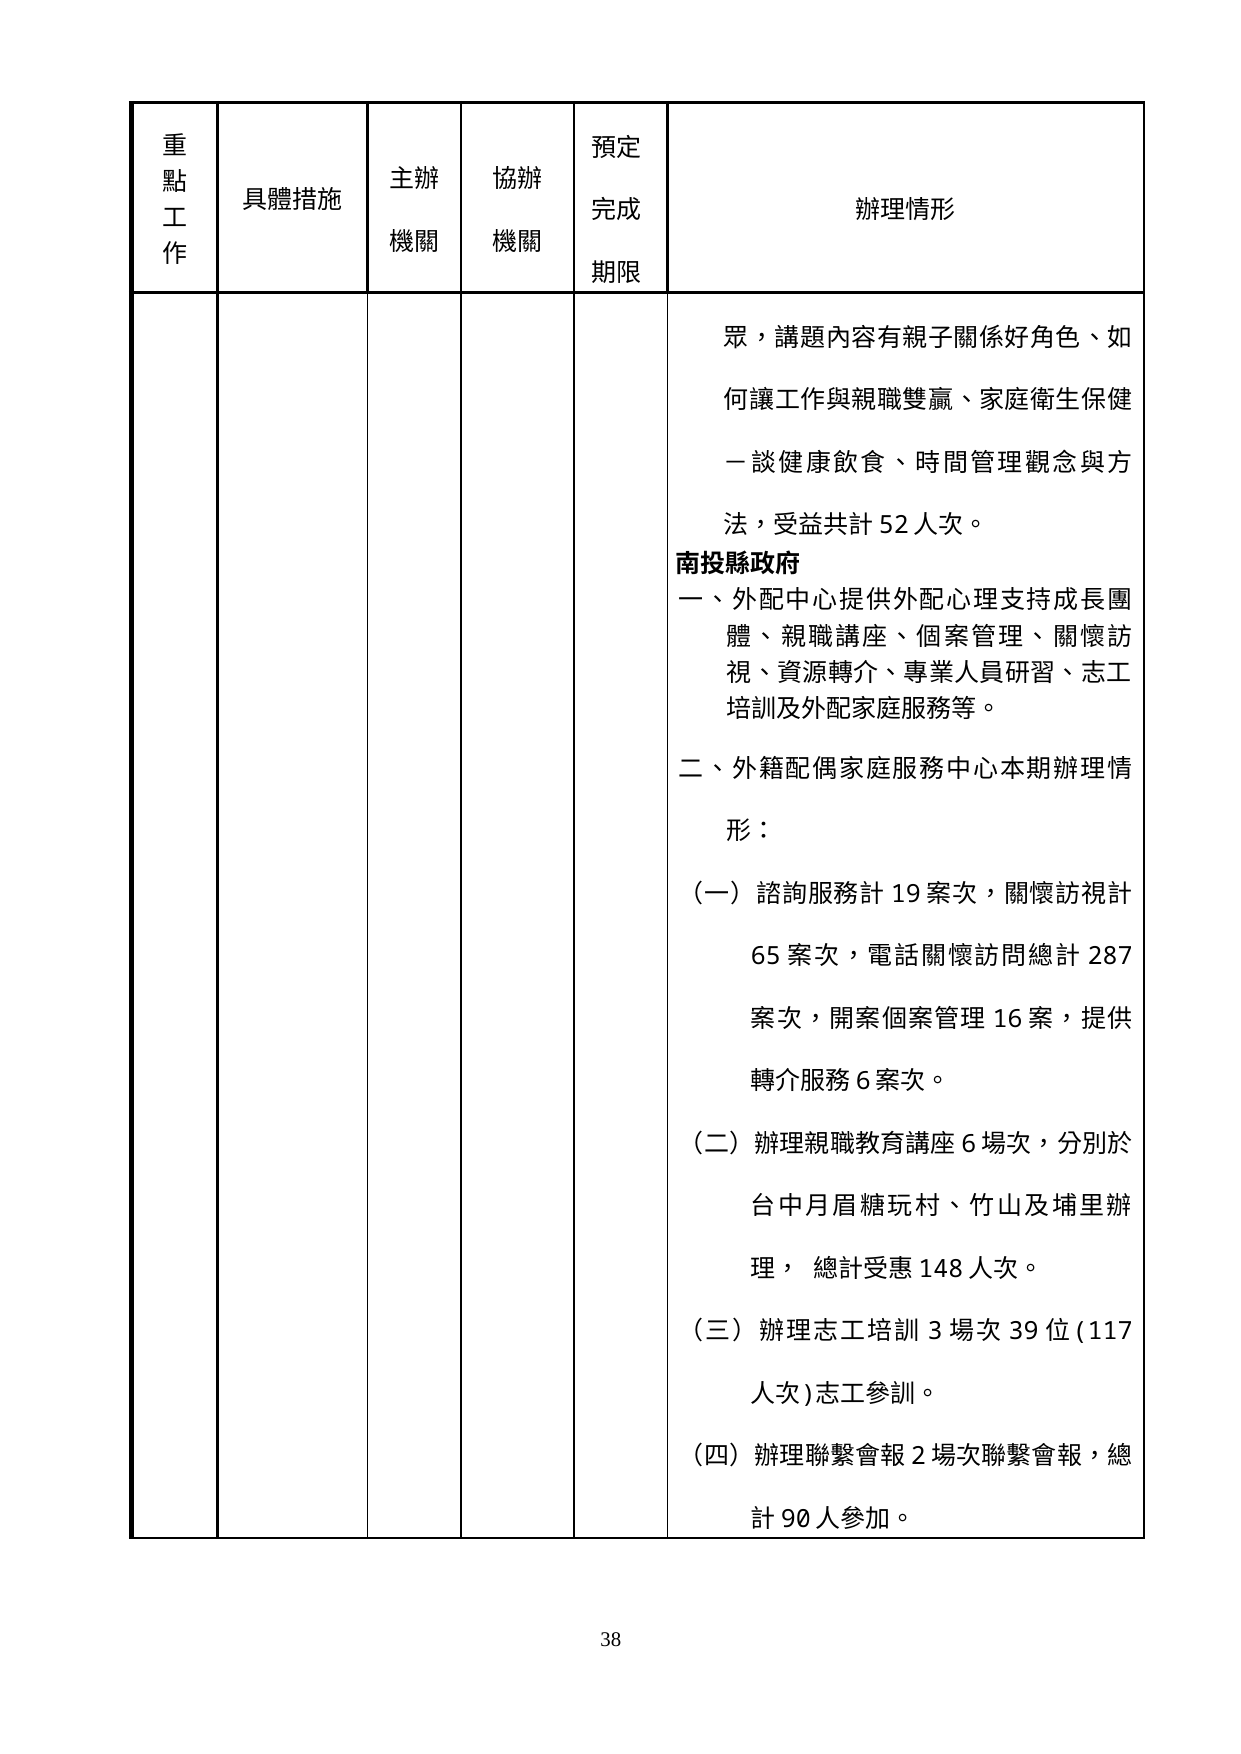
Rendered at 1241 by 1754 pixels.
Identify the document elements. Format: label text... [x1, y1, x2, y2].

table_cell [368, 294, 460, 1537]
table_header 協辦 機關 [462, 104, 573, 291]
table_cell [575, 294, 667, 1537]
table_header 主辦 機關 [369, 104, 460, 291]
table_cell 眾，講題內容有親子關係好角色、如何讓工作與親職雙贏、家庭衛生保健－談健康飲食、時間管理觀念與方法，受益共計52人次。 南投縣政府 一、外配中心提供外配心理支持成長團體、親職講座、個案管理、關懷訪視、資源轉介、專業人員研習、志工培訓及外配家庭服務等。 二、外籍配偶家庭服務中心本期辦理情形： （一）諮詢服務計19案次，關懷訪視計65案次，電話關懷訪問總計287案次，開案個案管理16案，提供轉介服務6案次。 （二）辦理親職教育講座6場次，分別於台中月眉糖玩村、竹山及埔里辦理， 總計受惠148人次。 （三）辦理志工培訓3場次39位(117人次)志工參訓。 （四）辦理聯繫會報2場次聯繫會報，總計90人參加。 [668, 294, 1143, 1537]
table_cell [134, 294, 216, 1537]
table_cell [462, 294, 573, 1537]
table_cell [219, 294, 367, 1537]
table_header 預定完成期限 [575, 104, 666, 291]
table_header 重點工作 [134, 104, 216, 291]
table_header 辦理情形 [669, 104, 1143, 291]
table_header 具體措施 [219, 104, 366, 291]
